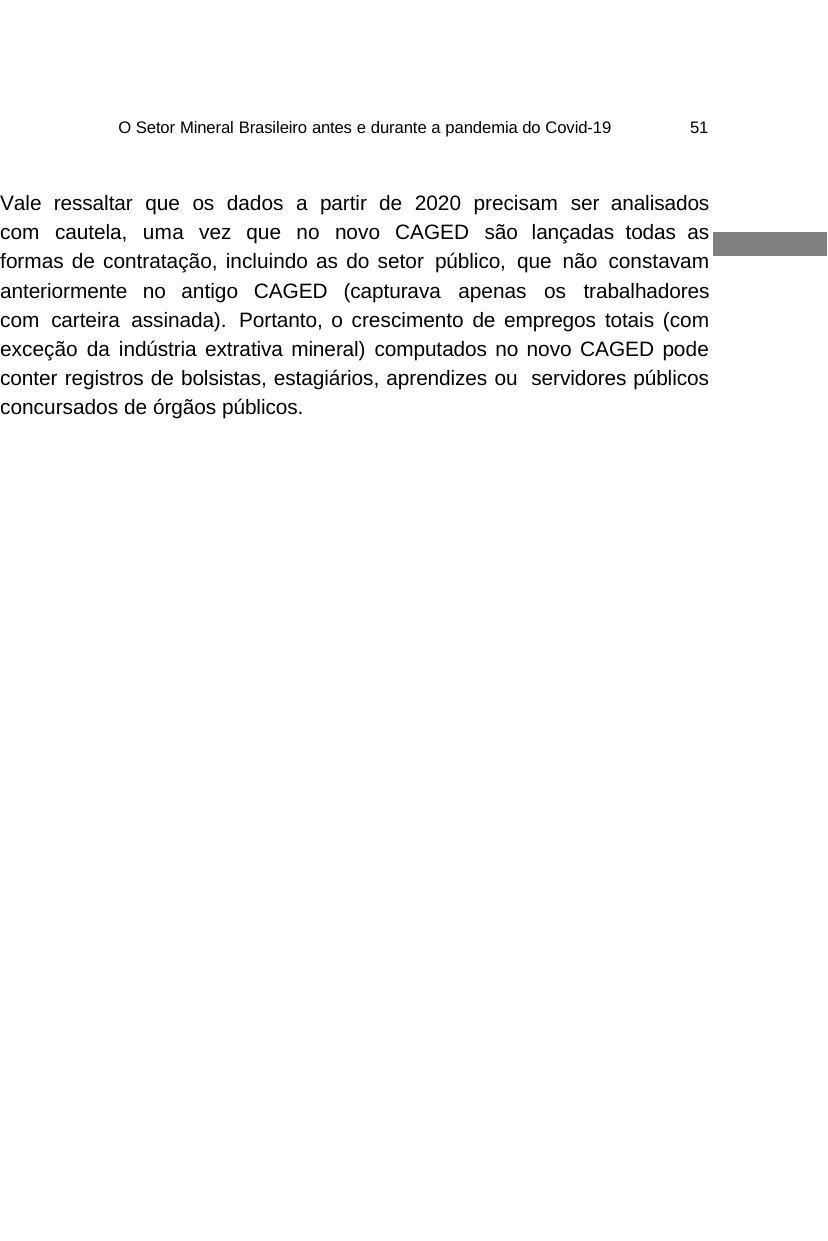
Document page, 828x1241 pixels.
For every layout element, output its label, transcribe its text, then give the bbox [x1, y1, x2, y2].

text Vale ressaltar que os dados a partir de 2020 precisam ser analisados com cautela, uma vez que no novo CAGED são lançadas todas as formas de contratação, incluindo as do setor público, que não constavam anteriormente no antigo CAGED (capturava apenas os trabalhadores com carteira assinada). Portanto, o crescimento de empregos totais (com exceção da indústria extrativa mineral) computados no novo CAGED pode conter registros de bolsistas, estagiários, aprendizes ou servidores públicos concursados de órgãos públicos. [0, 191, 709, 419]
